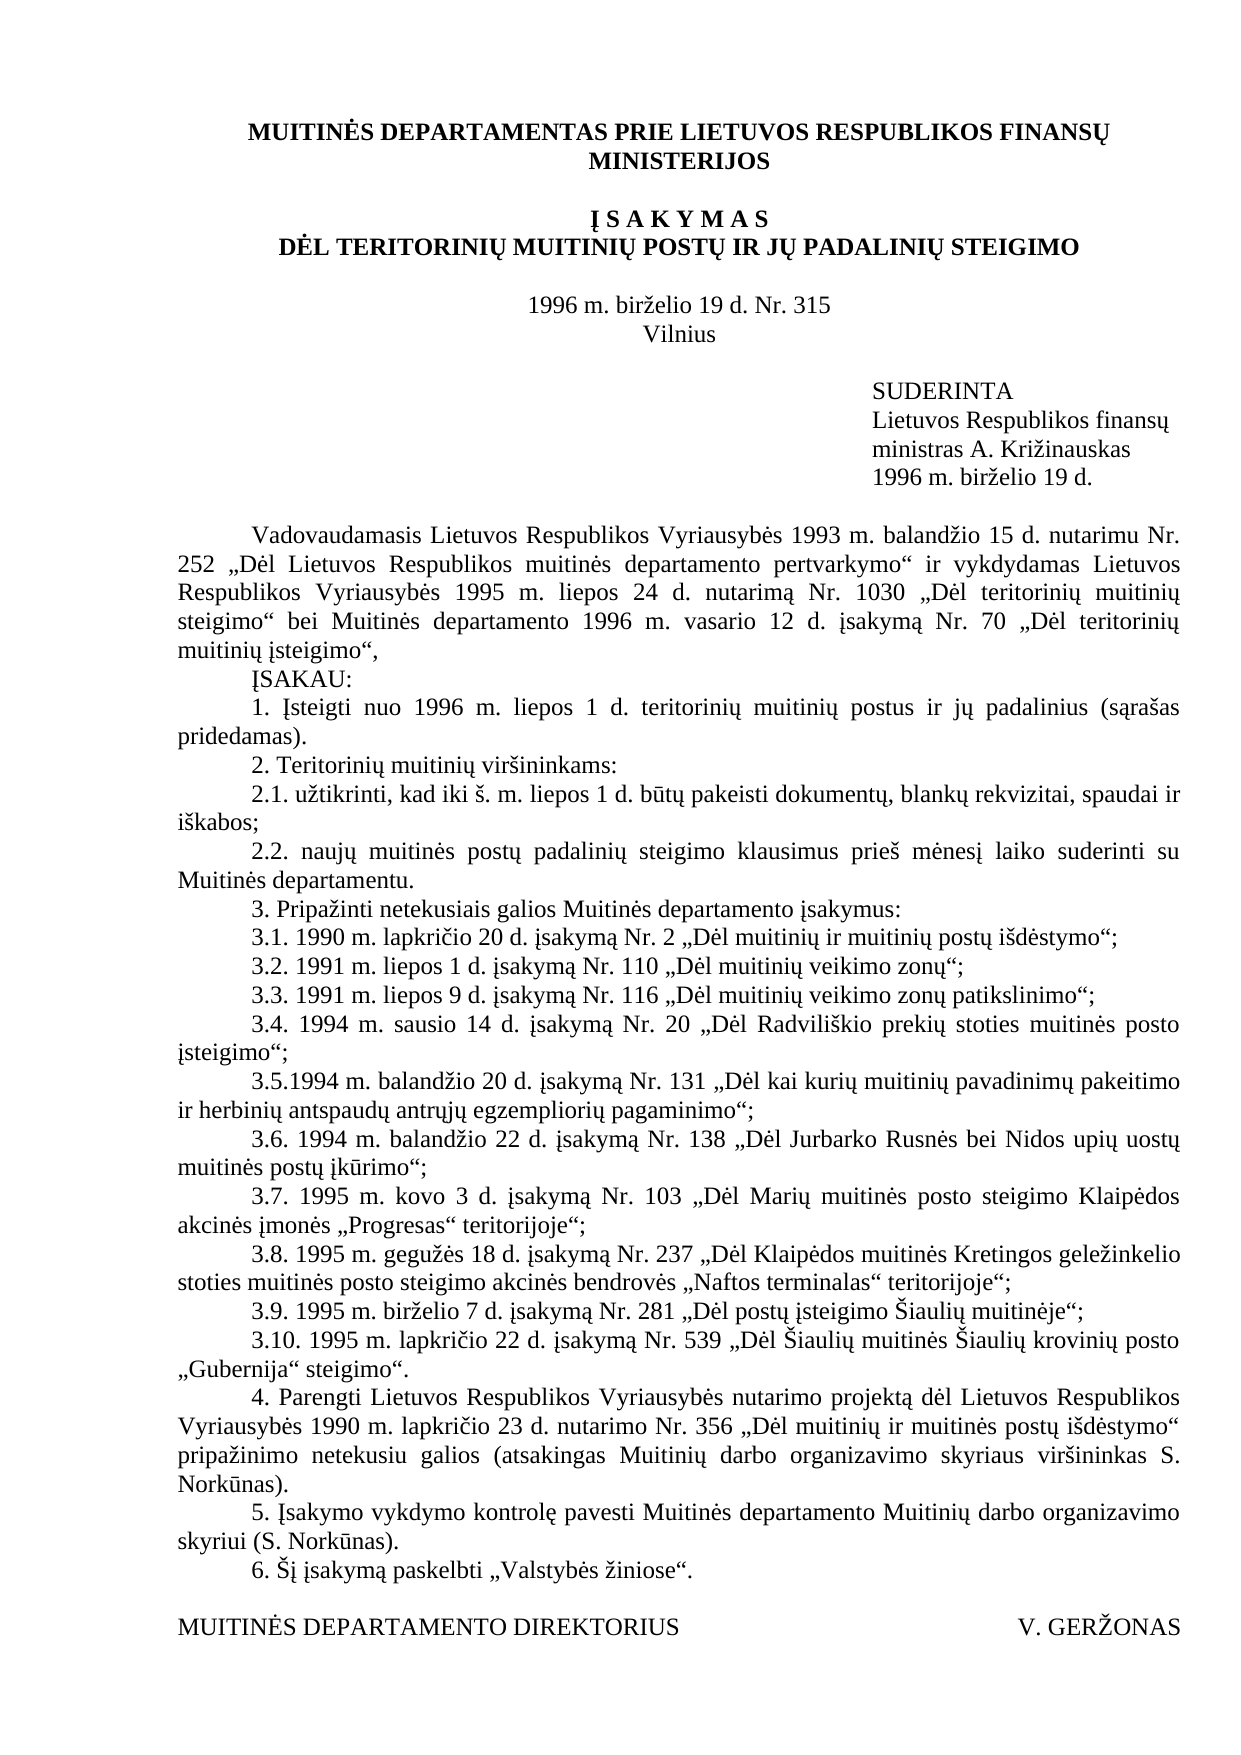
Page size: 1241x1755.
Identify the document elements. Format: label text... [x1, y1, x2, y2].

text ĮSAKAU: [177, 664, 1181, 692]
text 3. Pripažinti netekusiais galios Muitinės departamento įsakymus: [177, 894, 1181, 922]
text SUDERINTA [177, 376, 1181, 405]
text 3.6. 1994 m. balandžio 22 d. įsakymą Nr. 138 „Dėl Jurbarko Rusnės bei Nidos upių uostų muitinės postų įkūrimo“; [177, 1124, 1181, 1181]
text 3.8. 1995 m. gegužės 18 d. įsakymą Nr. 237 „Dėl Klaipėdos muitinės Kretingos geležinkelio stoties muitinės posto steigimo akcinės bendrovės „Naftos terminalas“ teritorijoje“; [177, 1239, 1181, 1296]
text 3.9. 1995 m. birželio 7 d. įsakymą Nr. 281 „Dėl postų įsteigimo Šiaulių muitinėje“; [177, 1296, 1181, 1325]
text MUITINĖS DEPARTAMENTO DIREKTORIUS V. GERŽONAS [177, 1612, 1181, 1641]
text Vadovaudamasis Lietuvos Respublikos Vyriausybės 1993 m. balandžio 15 d. nutarimu Nr. 252 „Dėl Lietuvos Respublikos muitinės departamento pertvarkymo“ ir vykdydamas Lietuvos Respublikos Vyriausybės 1995 m. liepos 24 d. nutarimą Nr. 1030 „Dėl teritorinių muitinių steigimo“ bei Muitinės departamento 1996 m. vasario 12 d. įsakymą Nr. 70 „Dėl teritorinių muitinių įsteigimo“, [177, 520, 1181, 664]
text 1. Įsteigti nuo 1996 m. liepos 1 d. teritorinių muitinių postus ir jų padalinius (sąrašas pridedamas). [177, 692, 1181, 750]
text 3.4. 1994 m. sausio 14 d. įsakymą Nr. 20 „Dėl Radviliškio prekių stoties muitinės posto įsteigimo“; [177, 1009, 1181, 1066]
text 4. Parengti Lietuvos Respublikos Vyriausybės nutarimo projektą dėl Lietuvos Respublikos Vyriausybės 1990 m. lapkričio 23 d. nutarimo Nr. 356 „Dėl muitinių ir muitinės postų išdėstymo“ pripažinimo netekusiu galios (atsakingas Muitinių darbo organizavimo skyriaus viršininkas S. Norkūnas). [177, 1382, 1181, 1497]
text Vilnius [177, 319, 1181, 347]
text 3.10. 1995 m. lapkričio 22 d. įsakymą Nr. 539 „Dėl Šiaulių muitinės Šiaulių krovinių posto „Gubernija“ steigimo“. [177, 1325, 1181, 1382]
text 3.7. 1995 m. kovo 3 d. įsakymą Nr. 103 „Dėl Marių muitinės posto steigimo Klaipėdos akcinės įmonės „Progresas“ teritorijoje“; [177, 1181, 1181, 1239]
text ministras A. Križinauskas [177, 434, 1181, 462]
text 3.2. 1991 m. liepos 1 d. įsakymą Nr. 110 „Dėl muitinių veikimo zonų“; [177, 951, 1181, 980]
text 3.3. 1991 m. liepos 9 d. įsakymą Nr. 116 „Dėl muitinių veikimo zonų patikslinimo“; [177, 980, 1181, 1009]
text 5. Įsakymo vykdymo kontrolę pavesti Muitinės departamento Muitinių darbo organizavimo skyriui (S. Norkūnas). [177, 1497, 1181, 1555]
text 3.5.1994 m. balandžio 20 d. įsakymą Nr. 131 „Dėl kai kurių muitinių pavadinimų pakeitimo ir herbinių antspaudų antrųjų egzempliorių pagaminimo“; [177, 1066, 1181, 1124]
text MUITINĖS DEPARTAMENTAS PRIE LIETUVOS RESPUBLIKOS FINANSŲ MINISTERIJOS [177, 117, 1181, 175]
text 2.2. naujų muitinės postų padalinių steigimo klausimus prieš mėnesį laiko suderinti su Muitinės departamentu. [177, 836, 1181, 894]
text 1996 m. birželio 19 d. [177, 462, 1181, 491]
text Į S A K Y M A S [177, 204, 1181, 232]
text 2.1. užtikrinti, kad iki š. m. liepos 1 d. būtų pakeisti dokumentų, blankų rekvizitai, spaudai ir iškabos; [177, 779, 1181, 836]
text DĖL TERITORINIŲ MUITINIŲ POSTŲ IR JŲ PADALINIŲ STEIGIMO [177, 232, 1181, 261]
text 6. Šį įsakymą paskelbti „Valstybės žiniose“. [177, 1555, 1181, 1584]
text 3.1. 1990 m. lapkričio 20 d. įsakymą Nr. 2 „Dėl muitinių ir muitinių postų išdėstymo“; [177, 922, 1181, 951]
text 1996 m. birželio 19 d. Nr. 315 [177, 290, 1181, 319]
text 2. Teritorinių muitinių viršininkams: [177, 750, 1181, 779]
text Lietuvos Respublikos finansų [177, 405, 1181, 434]
